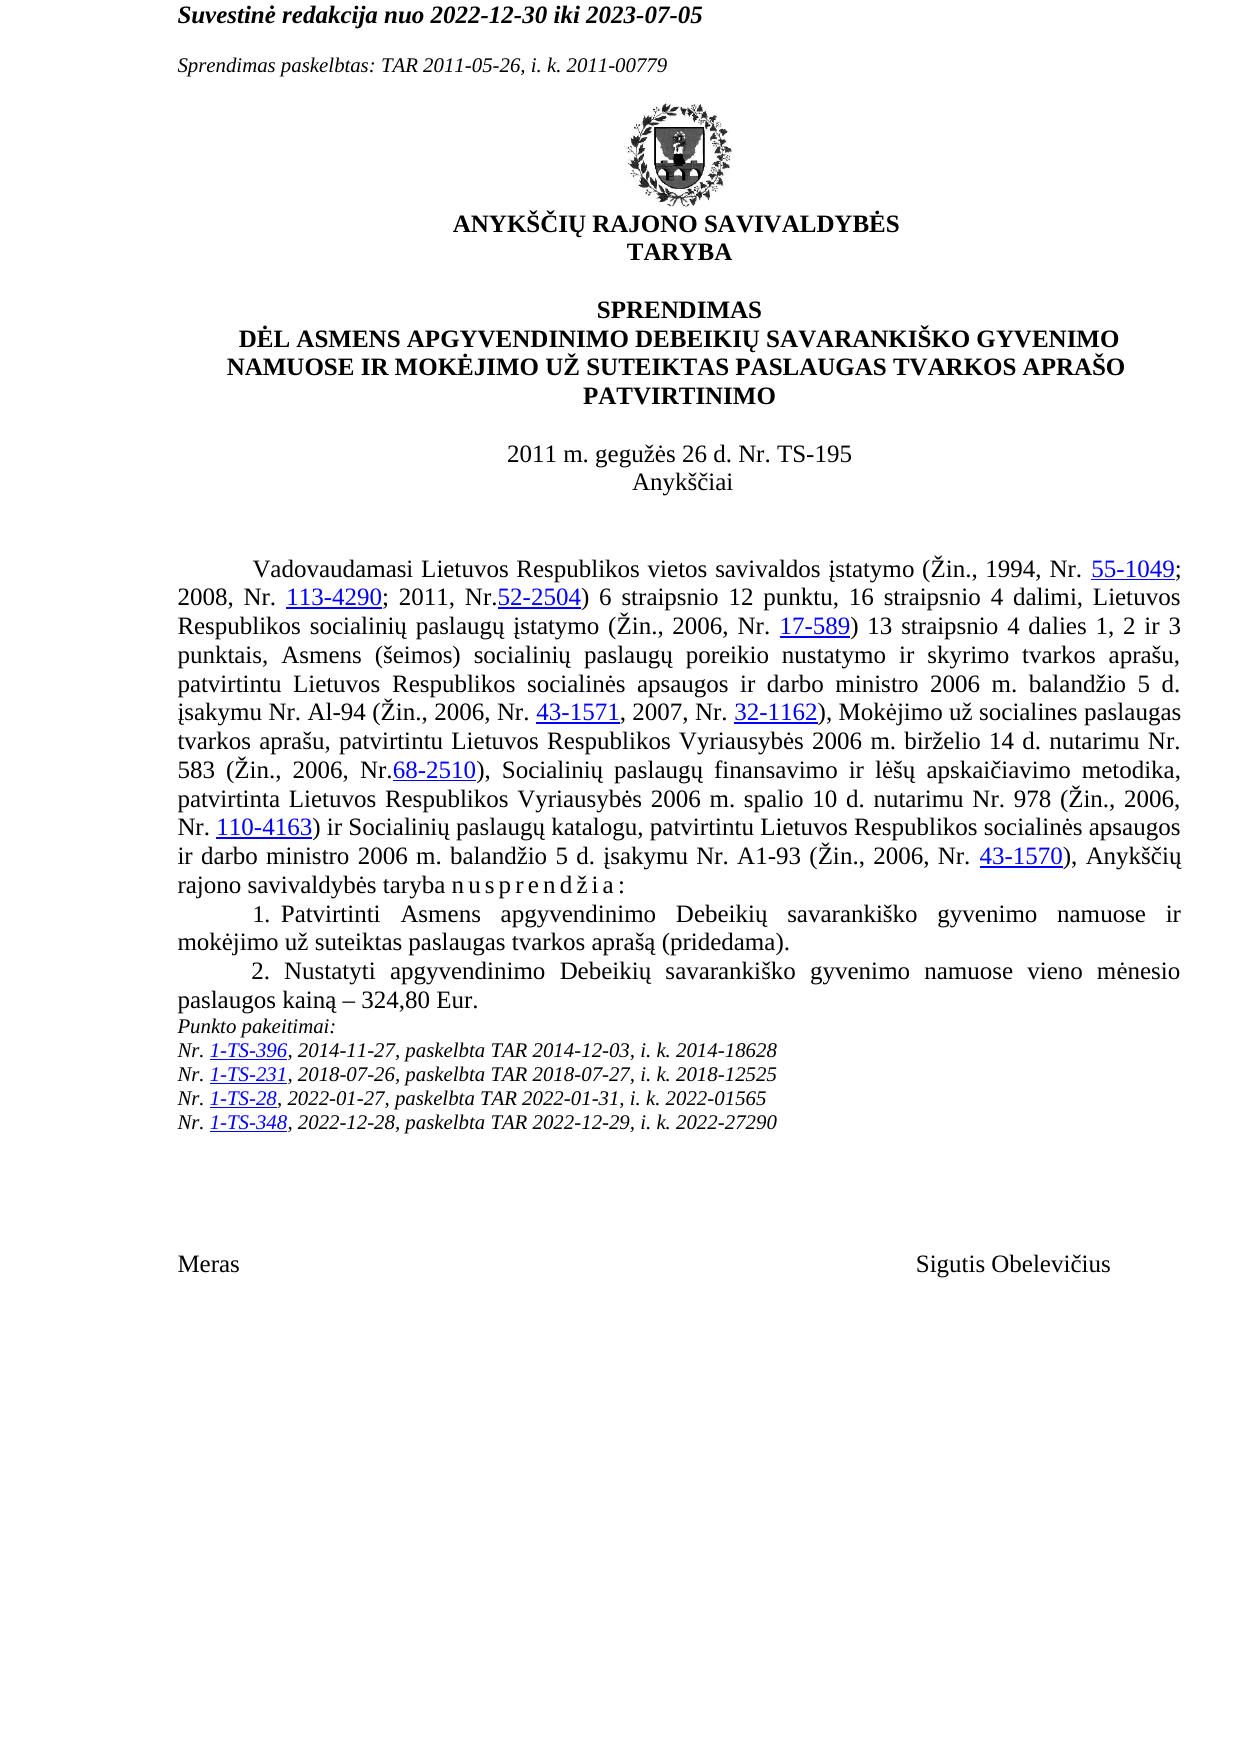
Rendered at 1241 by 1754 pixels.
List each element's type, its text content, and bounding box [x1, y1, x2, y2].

text Nr. 1-TS-348, 2022-12-28, paskelbta TAR 2022-12-29, i. k. 2022-27290 [177, 1110, 1181, 1134]
text Nr. 1-TS-231, 2018-07-26, paskelbta TAR 2018-07-27, i. k. 2018-12525 [177, 1062, 1181, 1086]
text ANYKŠČIŲ RAJONO SAVIVALDYBĖS [177, 209, 1181, 237]
text 2. Nustatyti apgyvendinimo Debeikių savarankiško gyvenimo namuose vieno mėnesio paslaugos kainą – 324,80 Eur. [177, 956, 1181, 1014]
text TARYBA [177, 237, 1181, 266]
text 1. Patvirtinti Asmens apgyvendinimo Debeikių savarankiško gyvenimo namuose ir mokėjimo už suteiktas paslaugas tvarkos aprašą (pridedama). [177, 899, 1181, 956]
text Anykščiai [177, 467, 1181, 496]
text SPRENDIMAS [177, 295, 1181, 324]
text Suvestinė redakcija nuo 2022-12-30 iki 2023-07-05 [177, 0, 1181, 29]
text Sprendimas paskelbtas: TAR 2011-05-26, i. k. 2011-00779 [177, 53, 1181, 77]
text Nr. 1-TS-28, 2022-01-27, paskelbta TAR 2022-01-31, i. k. 2022-01565 [177, 1086, 1181, 1110]
text PATVIRTINIMO [177, 381, 1181, 410]
text DĖL ASMENS APGYVENDINIMO DEBEIKIŲ SAVARANKIŠKO GYVENIMO NAMUOSE IR MOKĖJIMO UŽ SUTEIKTAS PASLAUGAS TVARKOS APRAŠO [177, 324, 1181, 381]
text Vadovaudamasi Lietuvos Respublikos vietos savivaldos įstatymo (Žin., 1994, Nr. 55-1049; 2008, Nr. 113-4290; 2011, Nr.52-2504) 6 straipsnio 12 punktu, 16 straipsnio 4 dalimi, Lietuvos Respublikos socialinių paslaugų įstatymo (Žin., 2006, Nr. 17-589) 13 straipsnio 4 dalies 1, 2 ir 3 punktais, Asmens (šeimos) socialinių paslaugų poreikio nustatymo ir skyrimo tvarkos aprašu, patvirtintu Lietuvos Respublikos socialinės apsaugos ir darbo ministro 2006 m. balandžio 5 d. įsakymu Nr. Al-94 (Žin., 2006, Nr. 43-1571, 2007, Nr. 32-1162), Mokėjimo už socialines paslaugas tvarkos aprašu, patvirtintu Lietuvos Respublikos Vyriausybės 2006 m. birželio 14 d. nutarimu Nr. 583 (Žin., 2006, Nr.68-2510), Socialinių paslaugų finansavimo ir lėšų apskaičiavimo metodika, patvirtinta Lietuvos Respublikos Vyriausybės 2006 m. spalio 10 d. nutarimu Nr. 978 (Žin., 2006, Nr. 110-4163) ir Socialinių paslaugų katalogu, patvirtintu Lietuvos Respublikos socialinės apsaugos ir darbo ministro 2006 m. balandžio 5 d. įsakymu Nr. A1-93 (Žin., 2006, Nr. 43-1570), Anykščių rajono savivaldybės taryba nusprendžia: [177, 554, 1181, 899]
text 2011 m. gegužės 26 d. Nr. TS-195 [177, 439, 1181, 467]
text Meras Sigutis Obelevičius [177, 1249, 1181, 1278]
text Nr. 1-TS-396, 2014-11-27, paskelbta TAR 2014-12-03, i. k. 2014-18628 [177, 1038, 1181, 1062]
text Punkto pakeitimai: [177, 1014, 1181, 1038]
